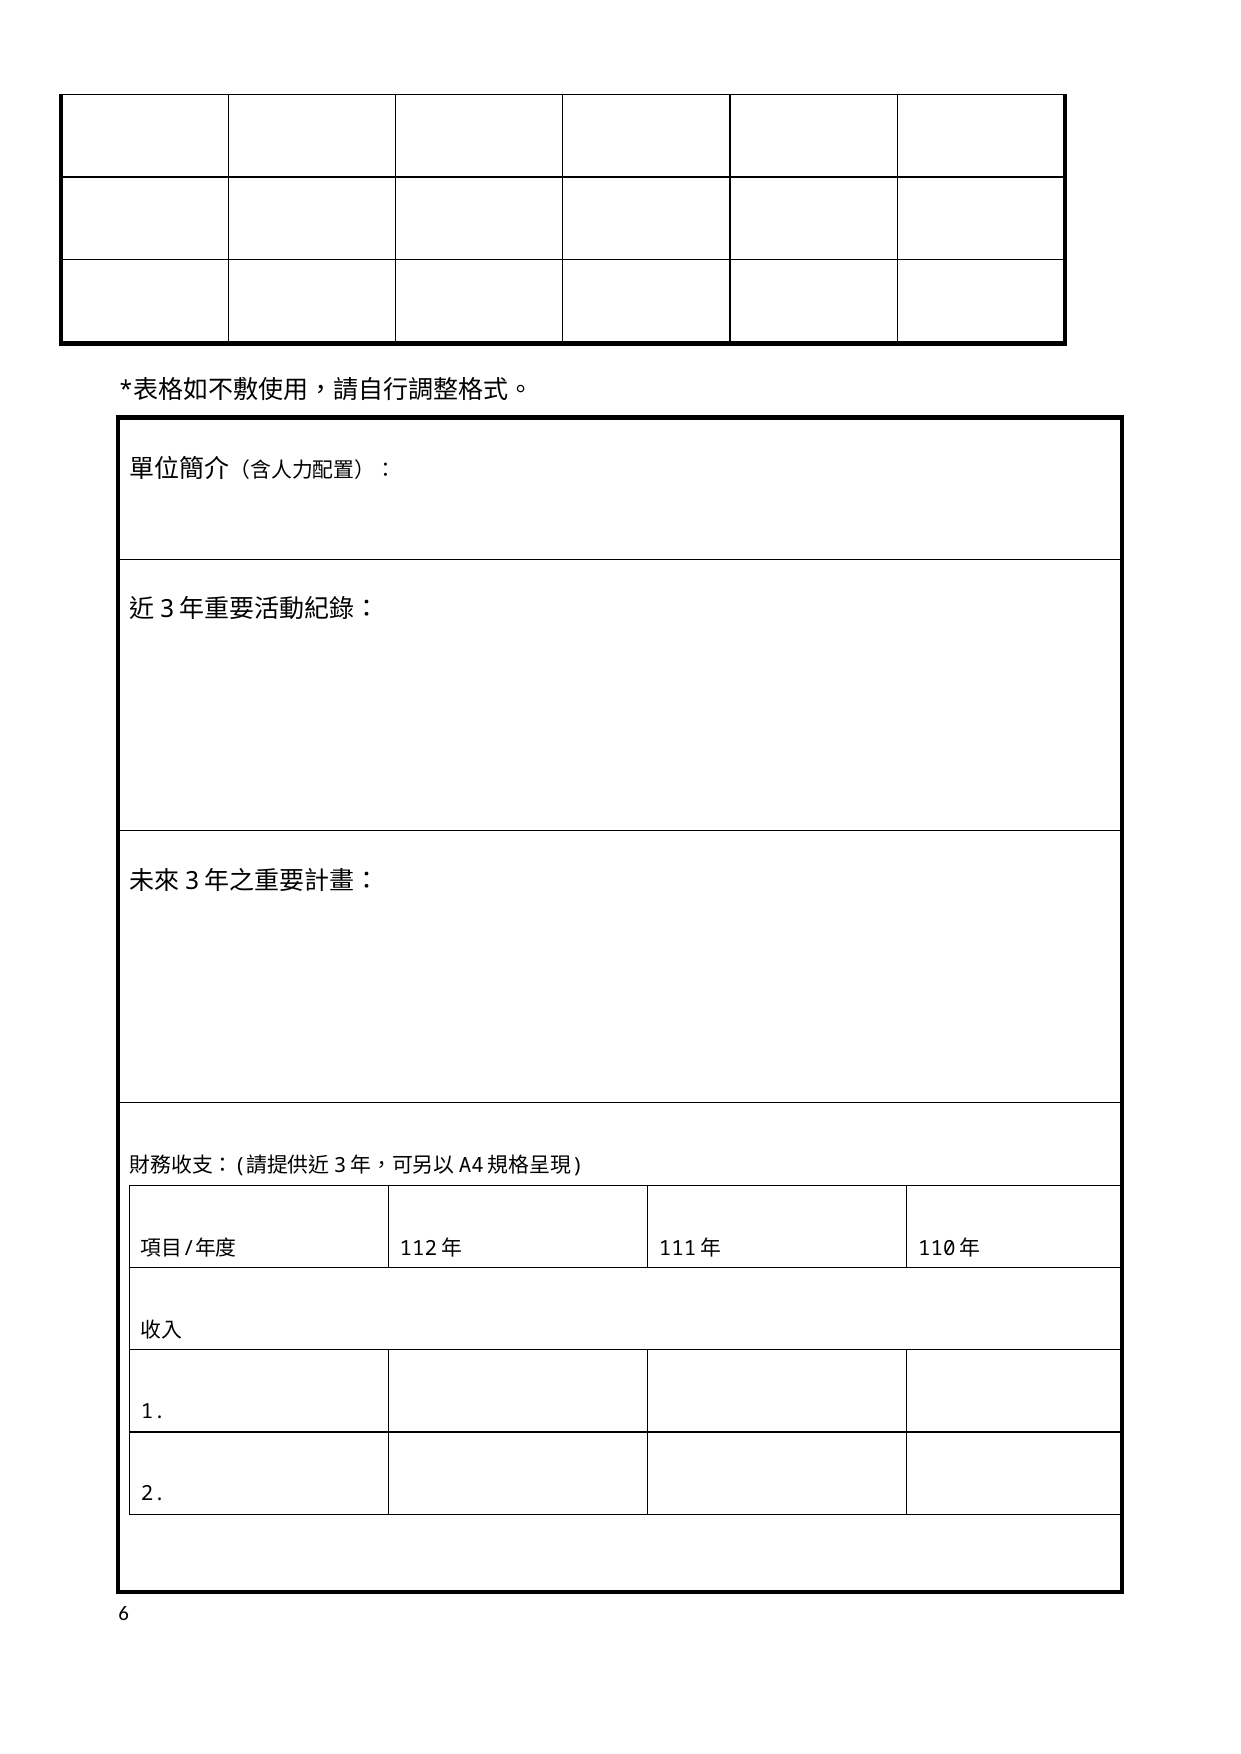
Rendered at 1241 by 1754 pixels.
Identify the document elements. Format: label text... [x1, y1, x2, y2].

table_cell [63, 260, 228, 341]
table_cell 2. [130, 1433, 388, 1514]
table_cell 近3年重要活動紀錄： [120, 560, 1120, 830]
table_cell [907, 1350, 1120, 1431]
table_cell [563, 95, 729, 176]
table_cell [731, 260, 897, 341]
table_cell [229, 178, 395, 259]
table_cell [898, 95, 1063, 176]
table_cell 未來3年之重要計畫： [120, 831, 1120, 1102]
table_cell [396, 178, 562, 259]
table_cell [898, 178, 1063, 259]
table_cell [731, 95, 897, 176]
table_cell [229, 95, 395, 176]
table_cell 收入 [130, 1268, 1120, 1349]
table_cell [648, 1350, 906, 1431]
table_cell [229, 260, 395, 341]
table_cell [907, 1433, 1120, 1514]
table_cell [898, 260, 1063, 341]
table_cell [389, 1433, 647, 1514]
table_cell [63, 95, 228, 176]
table_cell [389, 1350, 647, 1431]
table_cell [648, 1433, 906, 1514]
table_cell [396, 95, 562, 176]
table_cell [396, 260, 562, 341]
table_cell 財務收支：(請提供近3年，可另以A4規格呈現) [120, 1103, 1120, 1589]
table_header 111年 [648, 1186, 906, 1267]
table_cell [563, 260, 729, 341]
table_header 單位簡介（含人力配置）： [120, 420, 1120, 558]
table_header 110年 [907, 1186, 1120, 1267]
table_cell 1. [130, 1350, 388, 1431]
table_cell [731, 178, 897, 259]
table_cell [63, 178, 228, 259]
table_header 項目/年度 [130, 1186, 388, 1267]
table_header 112年 [389, 1186, 647, 1267]
text *表格如不敷使用，請自行調整格式。 [118, 346, 1119, 408]
table_cell [563, 178, 729, 259]
